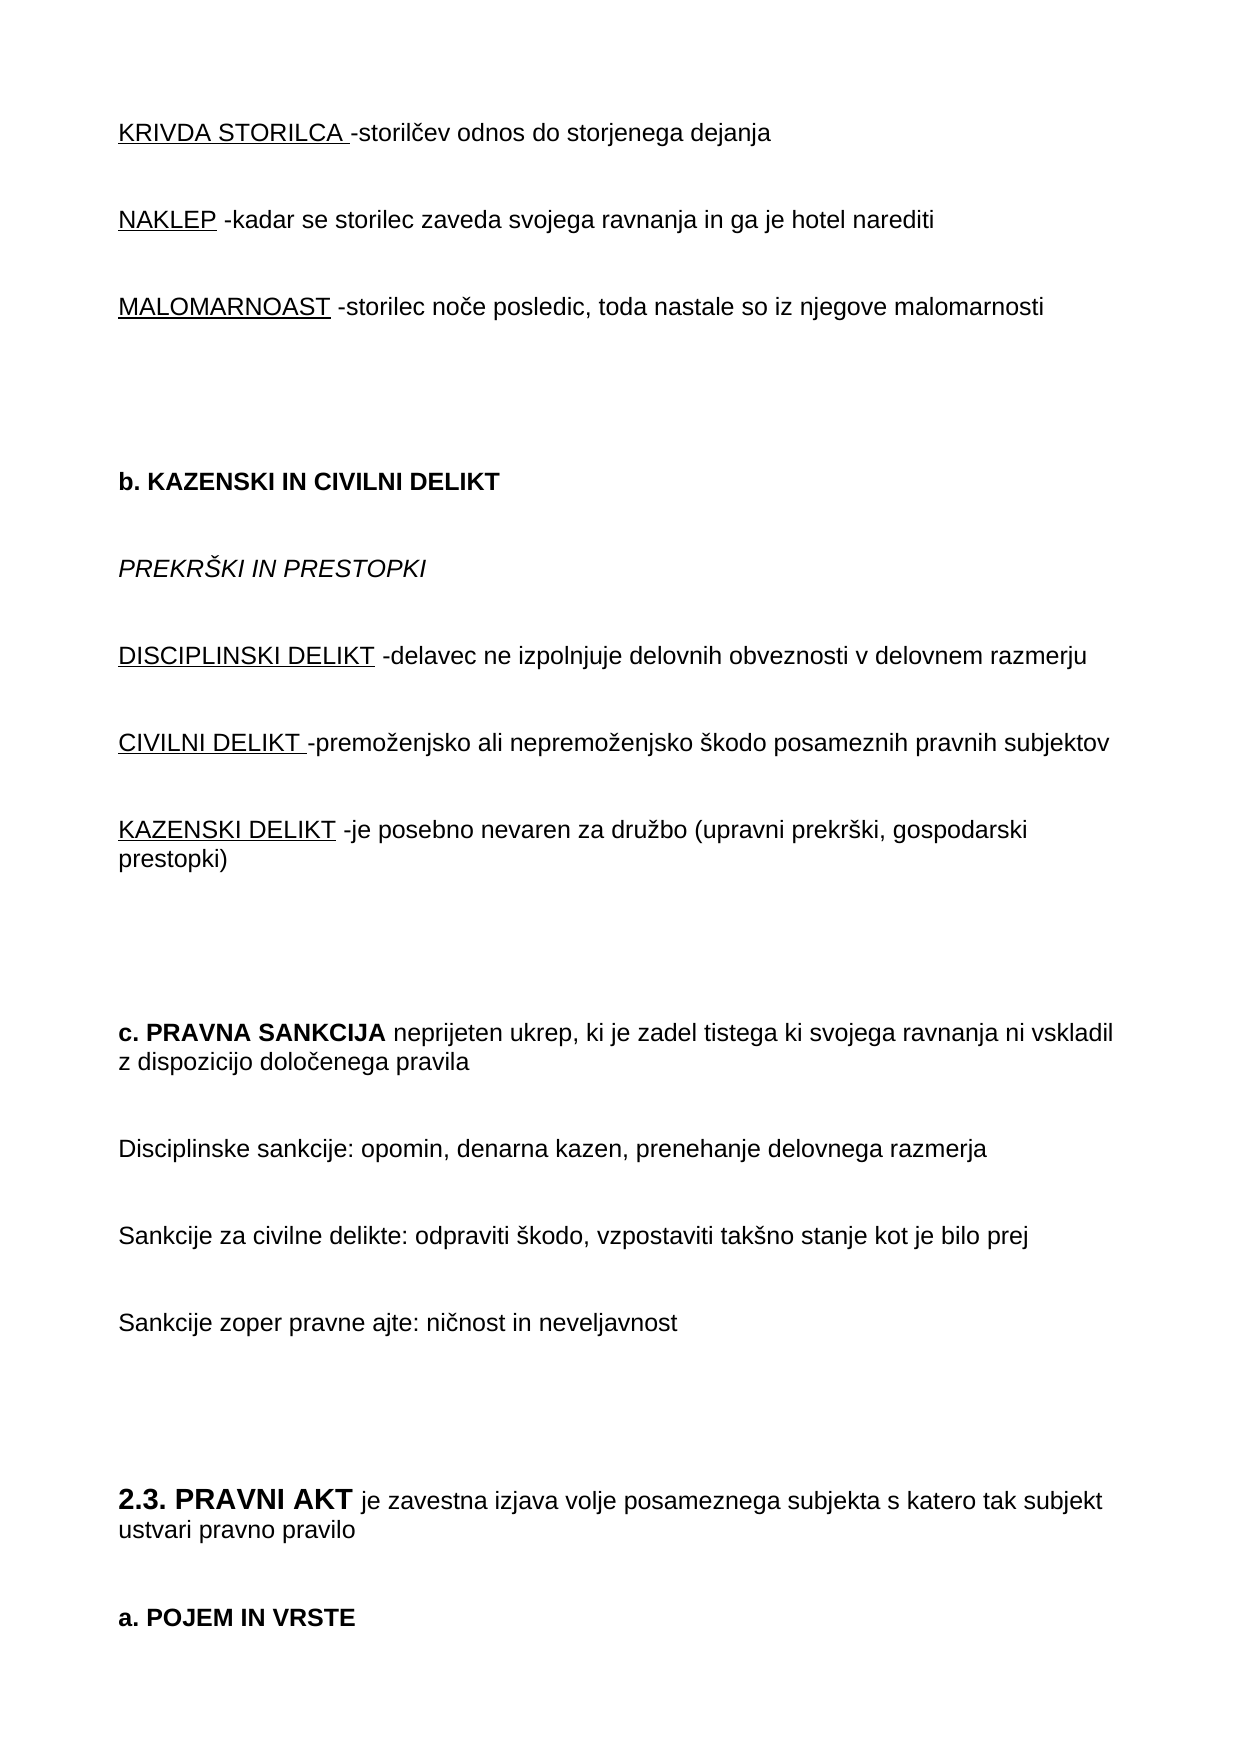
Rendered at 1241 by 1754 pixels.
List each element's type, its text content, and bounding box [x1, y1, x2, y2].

text CIVILNI DELIKT -premoženjsko ali nepremoženjsko škodo posameznih pravnih subjektov [118, 728, 1122, 756]
text b. KAZENSKI IN CIVILNI DELIKT [118, 466, 1122, 495]
text KAZENSKI DELIKT -je posebno nevaren za družbo (upravni prekrški, gospodarski prestopki) [118, 815, 1122, 872]
text Disciplinske sankcije: opomin, denarna kazen, prenehanje delovnega razmerja [118, 1133, 1122, 1162]
text a. POJEM IN VRSTE [118, 1602, 1122, 1631]
text 2.3. PRAVNI AKT je zavestna izjava volje posameznega subjekta s katero tak subjekt ustvari pravno pravilo [118, 1482, 1122, 1544]
text PREKRŠKI IN PRESTOPKI [118, 553, 1122, 582]
text DISCIPLINSKI DELIKT -delavec ne izpolnjuje delovnih obveznosti v delovnem razmerju [118, 641, 1122, 669]
text KRIVDA STORILCA -storilčev odnos do storjenega dejanja [118, 118, 1122, 147]
text Sankcije za civilne delikte: odpraviti škodo, vzpostaviti takšno stanje kot je bilo prej [118, 1221, 1122, 1249]
text c. PRAVNA SANKCIJA neprijeten ukrep, ki je zadel tistega ki svojega ravnanja ni vskladil z dispozicijo določenega pravila [118, 1018, 1122, 1075]
text MALOMARNOAST -storilec noče posledic, toda nastale so iz njegove malomarnosti [118, 292, 1122, 321]
text Sankcije zoper pravne ajte: ničnost in neveljavnost [118, 1308, 1122, 1336]
text NAKLEP -kadar se storilec zaveda svojega ravnanja in ga je hotel narediti [118, 205, 1122, 234]
